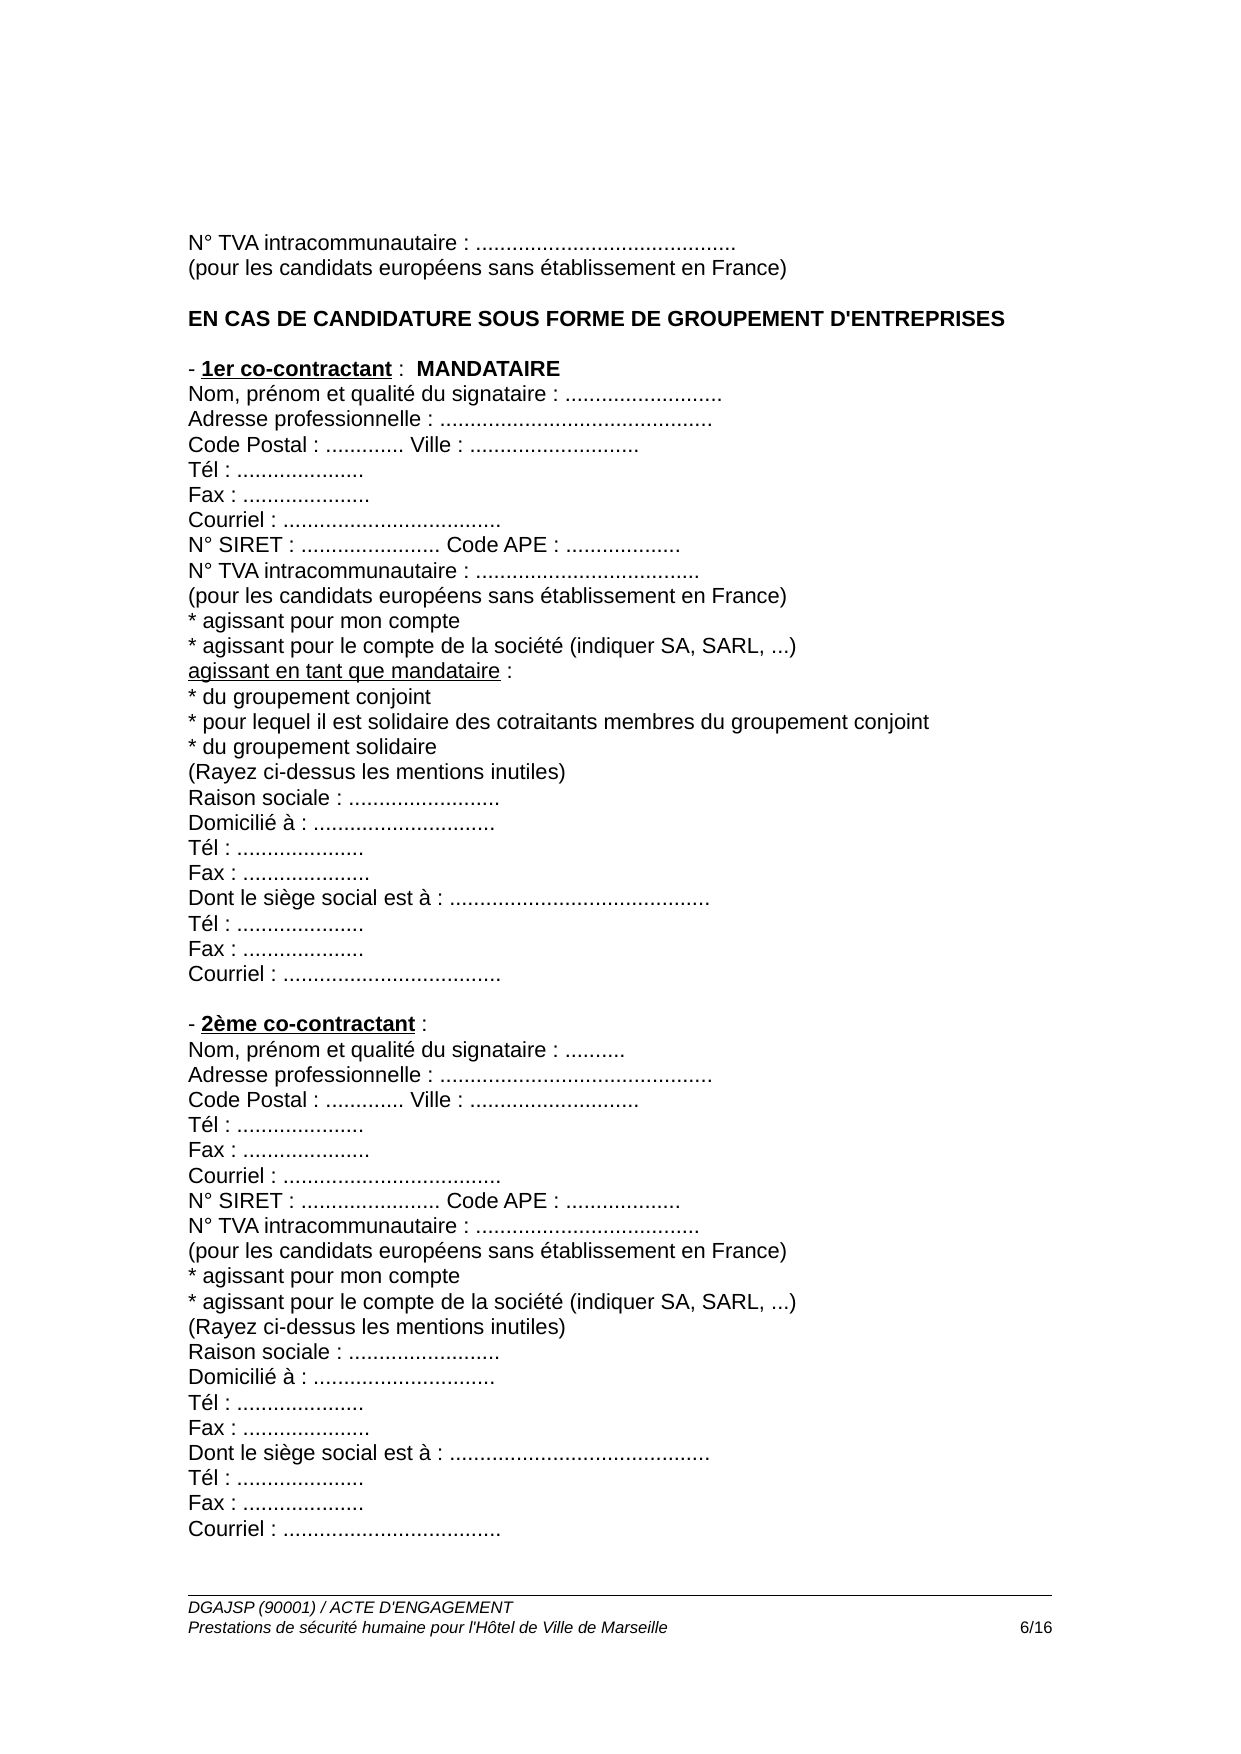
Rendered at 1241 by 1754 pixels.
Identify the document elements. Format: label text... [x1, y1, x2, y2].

text Code Postal : ............. Ville : ............................ [188, 431, 1052, 457]
text (Rayez ci-dessus les mentions inutiles) [188, 1314, 1052, 1339]
text N° TVA intracommunautaire : ..................................... [188, 557, 1052, 583]
text N° TVA intracommunautaire : ........................................... [188, 230, 1052, 255]
text Dont le siège social est à : ........................................... [188, 885, 1052, 910]
text N° SIRET : ....................... Code APE : ................... [188, 532, 1052, 557]
text (pour les candidats européens sans établissement en France) [188, 1238, 1052, 1263]
text * agissant pour mon compte [188, 608, 1052, 633]
text * agissant pour mon compte [188, 1263, 1052, 1288]
text Domicilié à : .............................. [188, 809, 1052, 835]
text Courriel : .................................... [188, 1515, 1052, 1541]
text N° TVA intracommunautaire : ..................................... [188, 1213, 1052, 1238]
text Tél : ..................... [188, 1389, 1052, 1414]
text Courriel : .................................... [188, 961, 1052, 986]
text Fax : ..................... [188, 482, 1052, 507]
text Courriel : .................................... [188, 1162, 1052, 1188]
text Dont le siège social est à : ........................................... [188, 1440, 1052, 1465]
text Tél : ..................... [188, 1112, 1052, 1137]
text * agissant pour le compte de la société (indiquer SA, SARL, ...) [188, 633, 1052, 658]
text Raison sociale : ......................... [188, 784, 1052, 809]
text Fax : .................... [188, 936, 1052, 961]
text Fax : .................... [188, 1490, 1052, 1515]
text (pour les candidats européens sans établissement en France) [188, 255, 1052, 280]
text Fax : ..................... [188, 860, 1052, 885]
text Tél : ..................... [188, 910, 1052, 936]
text (Rayez ci-dessus les mentions inutiles) [188, 759, 1052, 784]
text Fax : ..................... [188, 1414, 1052, 1440]
text Raison sociale : ......................... [188, 1339, 1052, 1364]
text N° SIRET : ....................... Code APE : ................... [188, 1188, 1052, 1213]
text Nom, prénom et qualité du signataire : .......................... [188, 381, 1052, 406]
text Domicilié à : .............................. [188, 1364, 1052, 1389]
text Code Postal : ............. Ville : ............................ [188, 1087, 1052, 1112]
text * du groupement conjoint [188, 683, 1052, 709]
text - 2ème co-contractant : [188, 1011, 1052, 1036]
text (pour les candidats européens sans établissement en France) [188, 583, 1052, 608]
text Adresse professionnelle : ............................................. [188, 406, 1052, 431]
text Adresse professionnelle : ............................................. [188, 1062, 1052, 1087]
text * pour lequel il est solidaire des cotraitants membres du groupement conjoint [188, 709, 1052, 734]
text - 1er co-contractant : MANDATAIRE [188, 356, 1052, 381]
text Courriel : .................................... [188, 507, 1052, 532]
text Nom, prénom et qualité du signataire : .......... [188, 1036, 1052, 1062]
text EN CAS DE CANDIDATURE SOUS FORME DE GROUPEMENT D'ENTREPRISES [188, 305, 1052, 331]
text Tél : ..................... [188, 1465, 1052, 1490]
text Tél : ..................... [188, 457, 1052, 482]
text Tél : ..................... [188, 835, 1052, 860]
text * du groupement solidaire [188, 734, 1052, 759]
text * agissant pour le compte de la société (indiquer SA, SARL, ...) [188, 1288, 1052, 1314]
text Fax : ..................... [188, 1137, 1052, 1162]
text agissant en tant que mandataire : [188, 658, 1052, 683]
